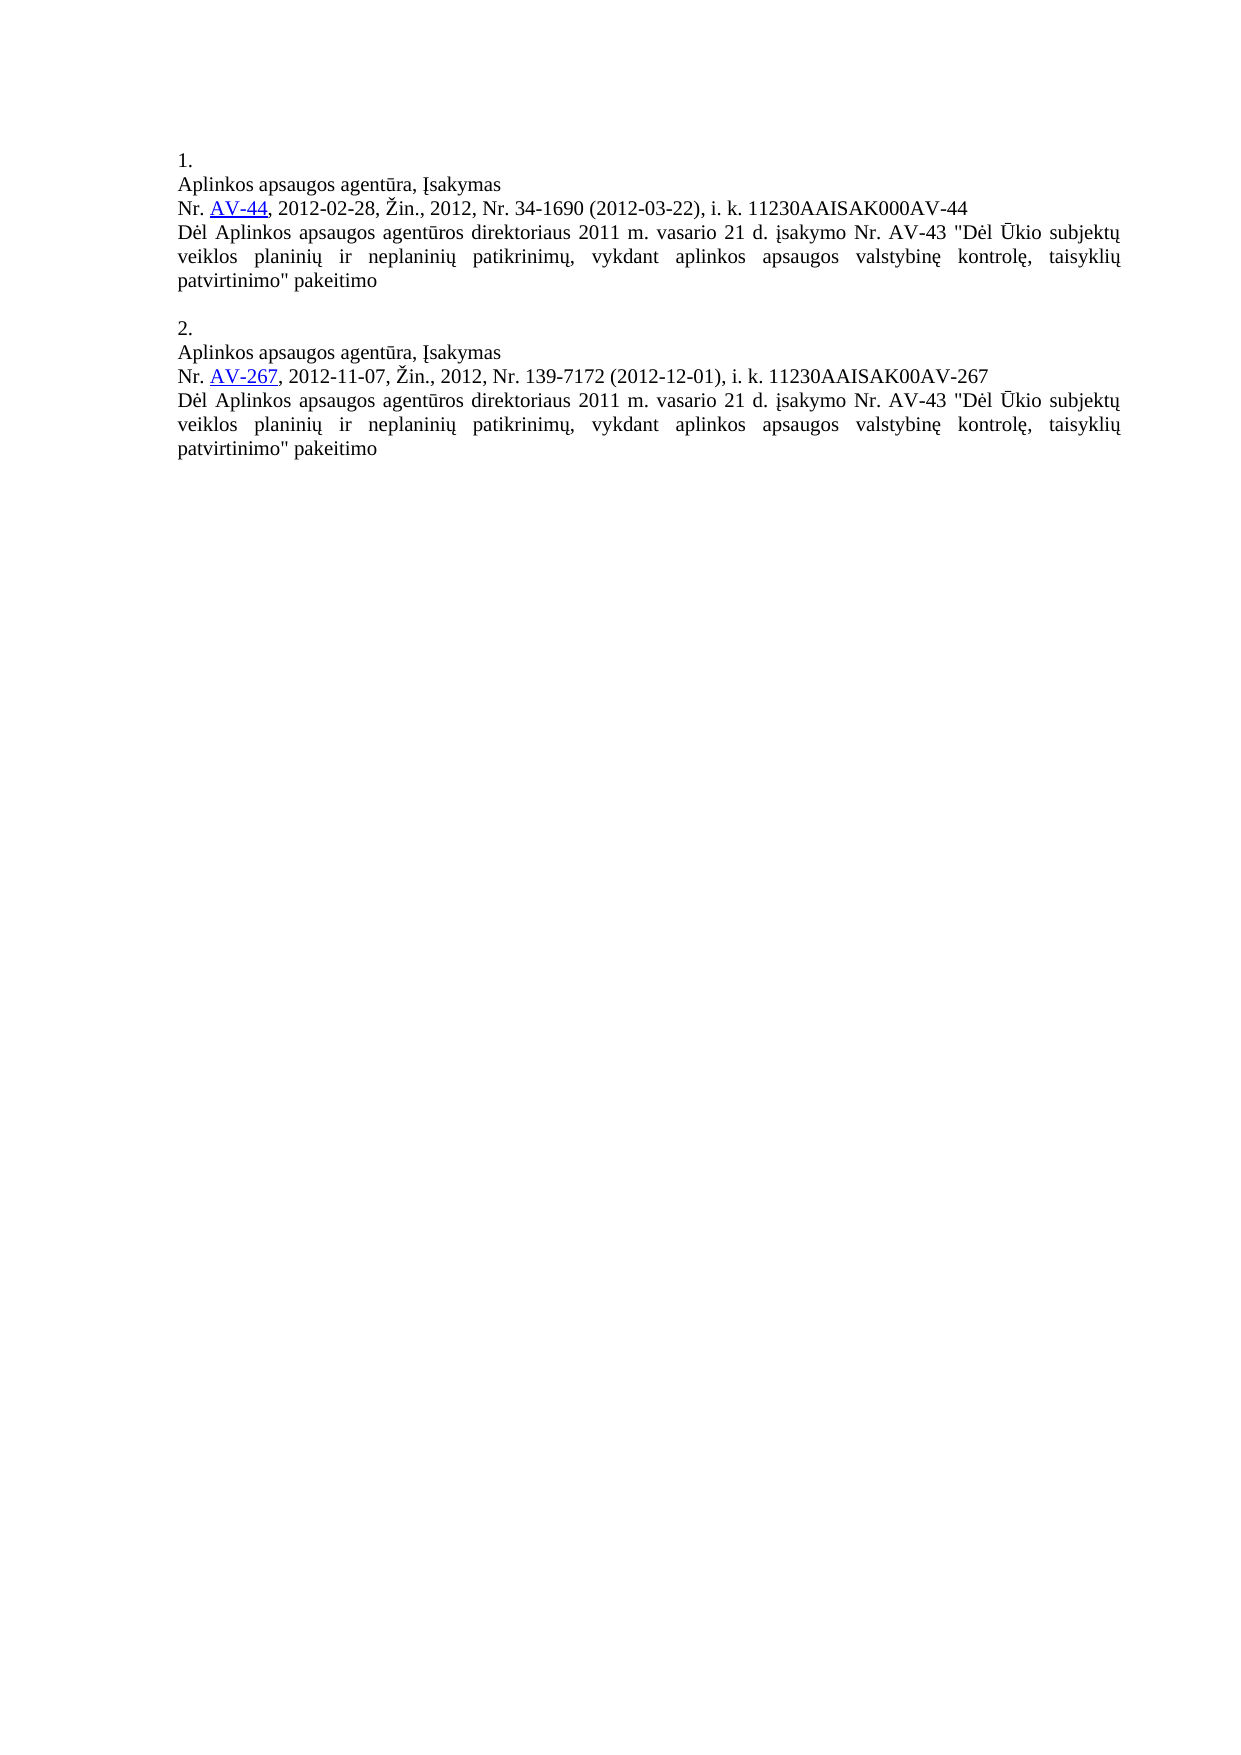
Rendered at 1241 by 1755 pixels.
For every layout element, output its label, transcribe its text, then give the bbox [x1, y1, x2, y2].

text Dėl Aplinkos apsaugos agentūros direktoriaus 2011 m. vasario 21 d. įsakymo Nr. AV-43 "Dėl Ūkio subjektų veiklos planinių ir neplaninių patikrinimų, vykdant aplinkos apsaugos valstybinę kontrolę, taisyklių patvirtinimo" pakeitimo [177, 220, 1122, 292]
text 2. [177, 316, 1122, 340]
text Nr. AV-267, 2012-11-07, Žin., 2012, Nr. 139-7172 (2012-12-01), i. k. 11230AAISAK00AV-267 [177, 364, 1122, 388]
text Nr. AV-44, 2012-02-28, Žin., 2012, Nr. 34-1690 (2012-03-22), i. k. 11230AAISAK000AV-44 [177, 196, 1122, 220]
text Aplinkos apsaugos agentūra, Įsakymas [177, 172, 1122, 196]
text 1. [177, 148, 1122, 172]
text Dėl Aplinkos apsaugos agentūros direktoriaus 2011 m. vasario 21 d. įsakymo Nr. AV-43 "Dėl Ūkio subjektų veiklos planinių ir neplaninių patikrinimų, vykdant aplinkos apsaugos valstybinę kontrolę, taisyklių patvirtinimo" pakeitimo [177, 388, 1122, 460]
text Aplinkos apsaugos agentūra, Įsakymas [177, 340, 1122, 364]
